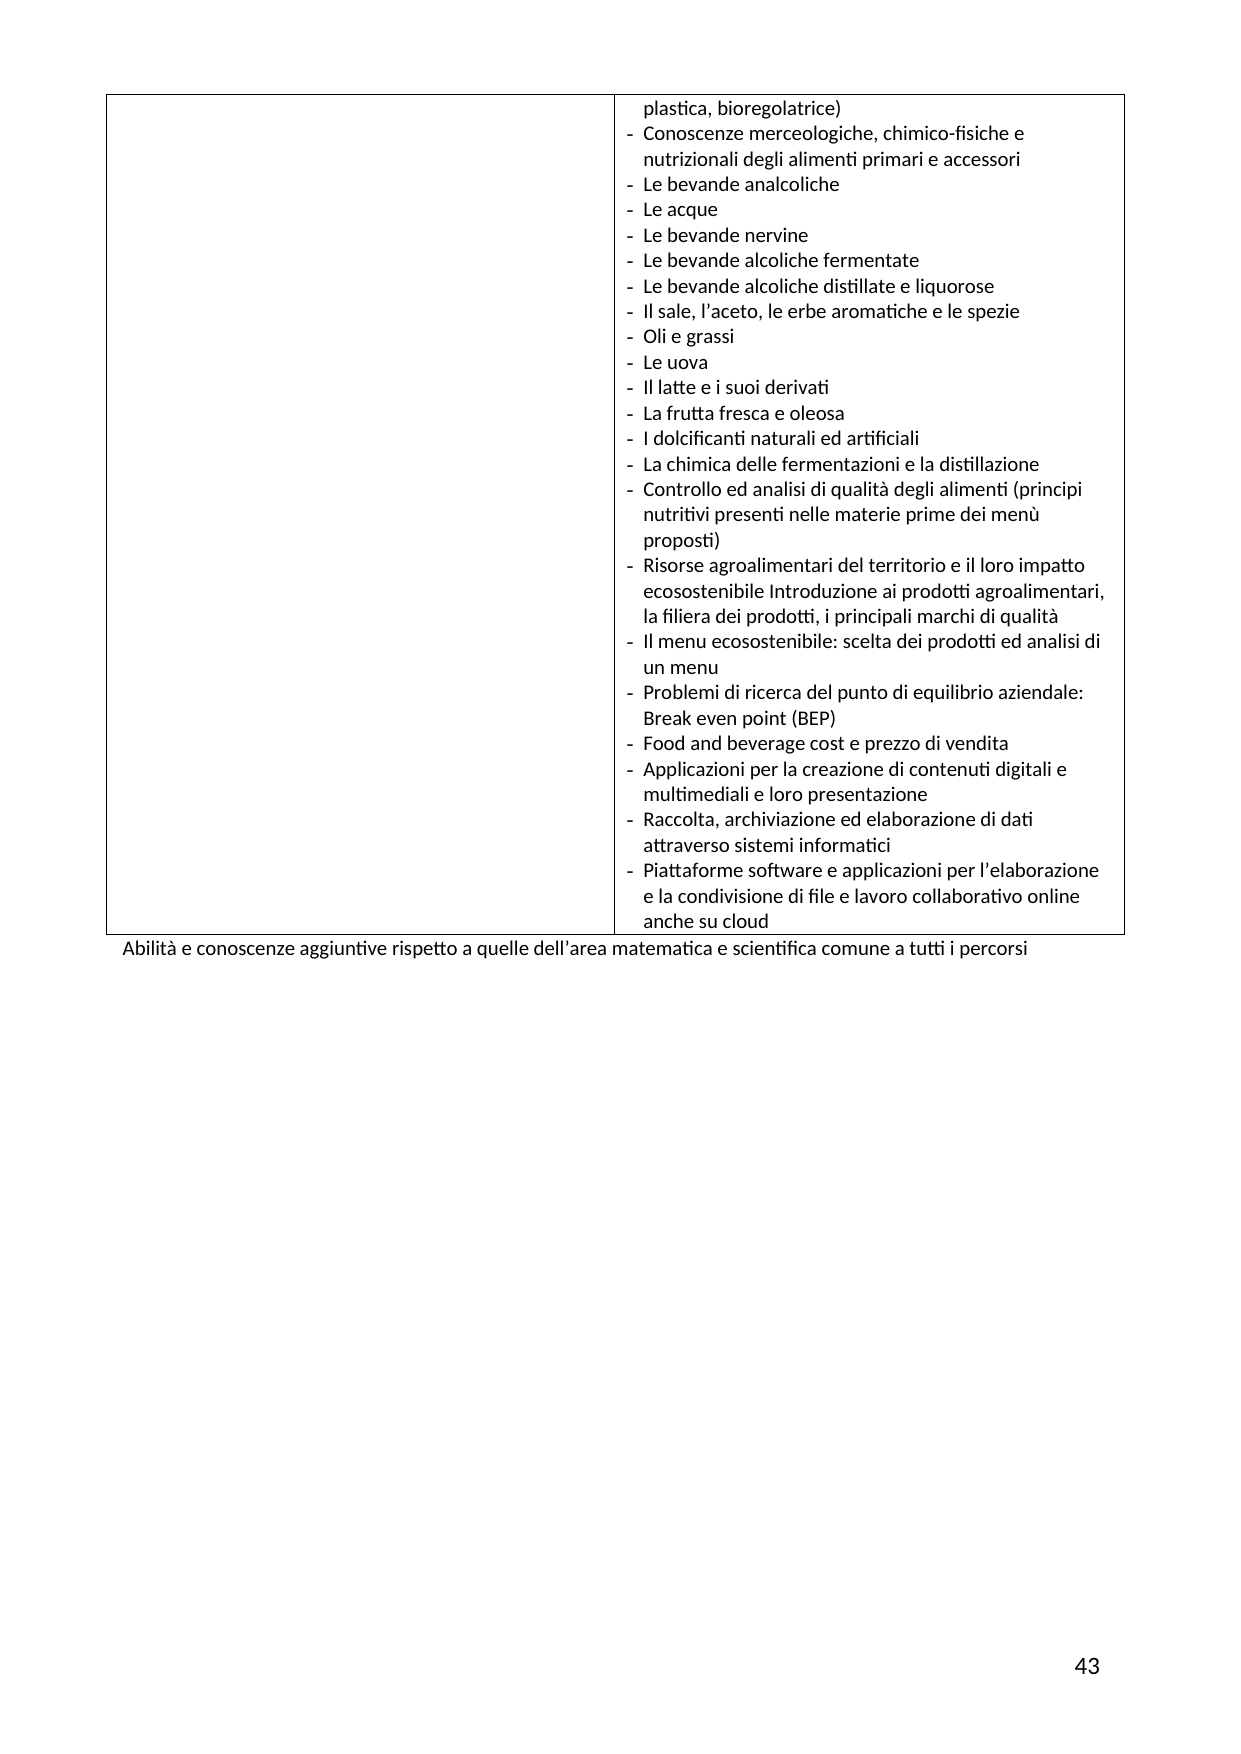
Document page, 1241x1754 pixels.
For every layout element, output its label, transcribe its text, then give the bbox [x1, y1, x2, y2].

table_cell plastica, bioregolatrice) Conoscenze merceologiche, chimico-fisiche e nutrizionali degli alimenti primari e accessori Le bevande analcoliche Le acque Le bevande nervine Le bevande alcoliche fermentate Le bevande alcoliche distillate e liquorose Il sale, l’aceto, le erbe aromatiche e le spezie Oli e grassi Le uova Il latte e i suoi derivati La frutta fresca e oleosa I dolcificanti naturali ed artificiali La chimica delle fermentazioni e la distillazione Controllo ed analisi di qualità degli alimenti (principi nutritivi presenti nelle materie prime dei menù proposti) Risorse agroalimentari del territorio e il loro impatto ecosostenibile Introduzione ai prodotti agroalimentari, la filiera dei prodotti, i principali marchi di qualità Il menu ecosostenibile: scelta dei prodotti ed analisi di un menu Problemi di ricerca del punto di equilibrio aziendale: Break even point (BEP) Food and beverage cost e prezzo di vendita Applicazioni per la creazione di contenuti digitali e multimediali e loro presentazione Raccolta, archiviazione ed elaborazione di dati attraverso sistemi informatici Piattaforme software e applicazioni per l’elaborazione e la condivisione di file e lavoro collaborativo online anche su cloud [615, 95, 1124, 934]
table_cell [107, 95, 614, 934]
text Abilità e conoscenze aggiuntive rispetto a quelle dell’area matematica e scientifica comune a tutti i percorsi [118, 935, 1122, 960]
